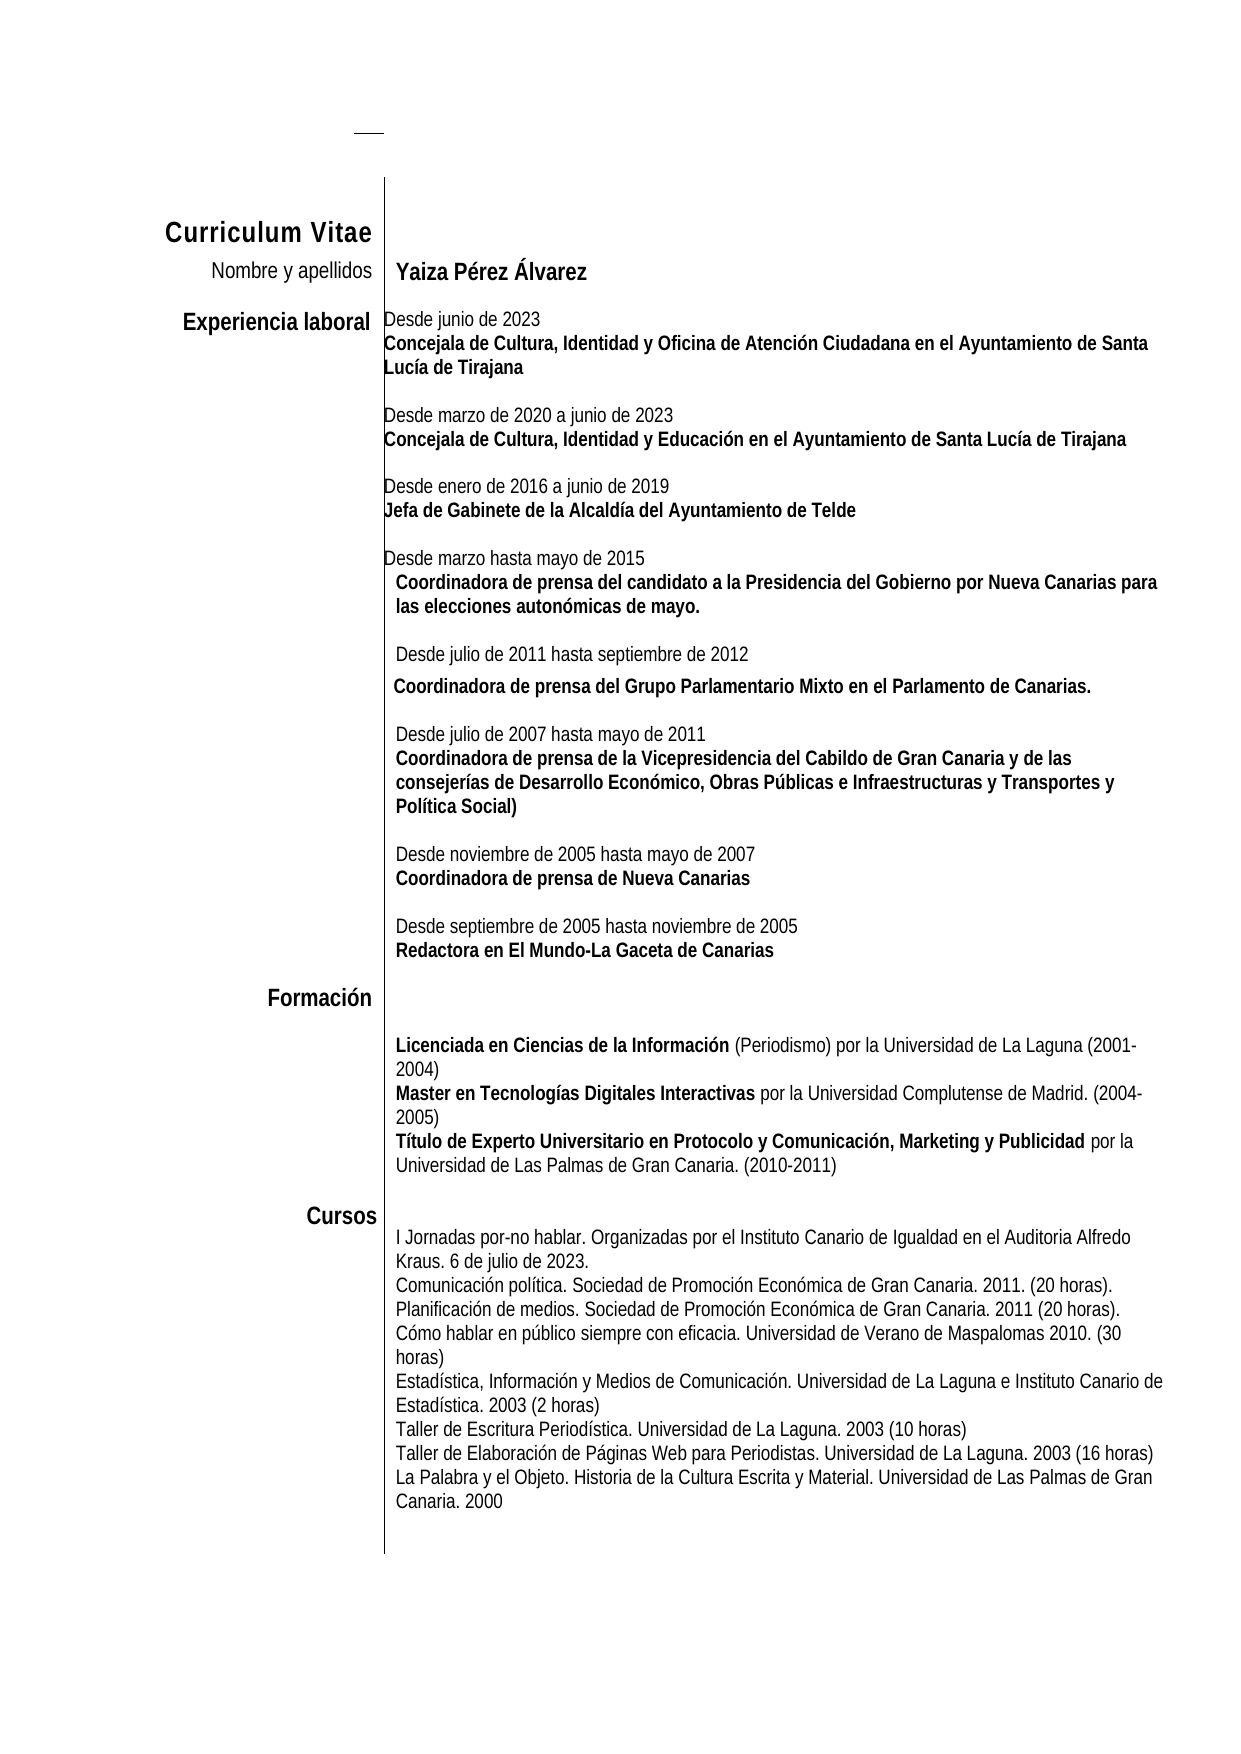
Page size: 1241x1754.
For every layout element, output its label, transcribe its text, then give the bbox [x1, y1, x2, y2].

table_cell [354, 134, 384, 177]
table_cell [59, 966, 384, 979]
table_cell [385, 289, 1181, 302]
table_cell Curriculum Vitae [59, 177, 384, 252]
table_header [59, 89, 354, 177]
table_cell Cursos [59, 1029, 384, 1541]
table_cell Desde junio de 2023 Concejala de Cultura, Identidad y Oficina de Atención Ciudadana en el Ayuntamiento de Santa Lucía de Tirajana Desde marzo de 2020 a junio de 2023 Concejala de Cultura, Identidad y Educación en el Ayuntamiento de Santa Lucía de Tirajana Desde enero de 2016 a junio de 2019 Jefa de Gabinete de la Alcaldía del Ayuntamiento de Telde Desde marzo hasta mayo de 2015 Coordinadora de prensa del candidato a la Presidencia del Gobierno por Nueva Canarias para las elecciones autonómicas de mayo. Desde julio de 2011 hasta septiembre de 2012 [385, 303, 1181, 670]
table_cell Nombre y apellidos [59, 253, 384, 289]
table_cell Coordinadora de prensa del Grupo Parlamentario Mixto en el Parlamento de Canarias. Desde julio de 2007 hasta mayo de 2011 Coordinadora de prensa de la Vicepresidencia del Cabildo de Gran Canaria y de las consejerías de Desarrollo Económico, Obras Públicas e Infraestructuras y Transportes y Política Social) Desde noviembre de 2005 hasta mayo de 2007 Coordinadora de prensa de Nueva Canarias Desde septiembre de 2005 hasta noviembre de 2005 Redactora en El Mundo-La Gaceta de Canarias [385, 670, 1181, 966]
table_cell Licenciada en Ciencias de la Información (Periodismo) por la Universidad de La Laguna (2001-2004) Master en Tecnologías Digitales Interactivas por la Universidad Complutense de Madrid. (2004-2005) Título de Experto Universitario en Protocolo y Comunicación, Marketing y Publicidad por la Universidad de Las Palmas de Gran Canaria. (2010-2011) I Jornadas por-no hablar. Organizadas por el Instituto Canario de Igualdad en el Auditoria Alfredo Kraus. 6 de julio de 2023. Comunicación política. Sociedad de Promoción Económica de Gran Canaria. 2011. (20 horas). Planificación de medios. Sociedad de Promoción Económica de Gran Canaria. 2011 (20 horas). Cómo hablar en público siempre con eficacia. Universidad de Verano de Maspalomas 2010. (30 horas) Estadística, Información y Medios de Comunicación. Universidad de La Laguna e Instituto Canario de Estadística. 2003 (2 horas) Taller de Escritura Periodística. Universidad de La Laguna. 2003 (10 horas) Taller de Elaboración de Páginas Web para Periodistas. Universidad de La Laguna. 2003 (16 horas) La Palabra y el Objeto. Historia de la Cultura Escrita y Material. Universidad de Las Palmas de Gran Canaria. 2000 [385, 1029, 1181, 1541]
table_cell [59, 289, 384, 302]
table_cell [385, 177, 1181, 252]
table_cell [385, 1541, 1181, 1554]
table_cell Yaiza Pérez Álvarez [385, 253, 1181, 289]
table_header [384, 89, 1181, 177]
table_cell [59, 670, 384, 966]
table_cell [59, 1541, 384, 1554]
table_cell [59, 1016, 384, 1029]
table_cell [385, 966, 1181, 979]
table_cell Formación [59, 979, 384, 1016]
table_cell [385, 1016, 1181, 1029]
table_cell Experiencia laboral [59, 303, 384, 670]
table_header [354, 89, 384, 133]
table_cell [385, 979, 1181, 1016]
